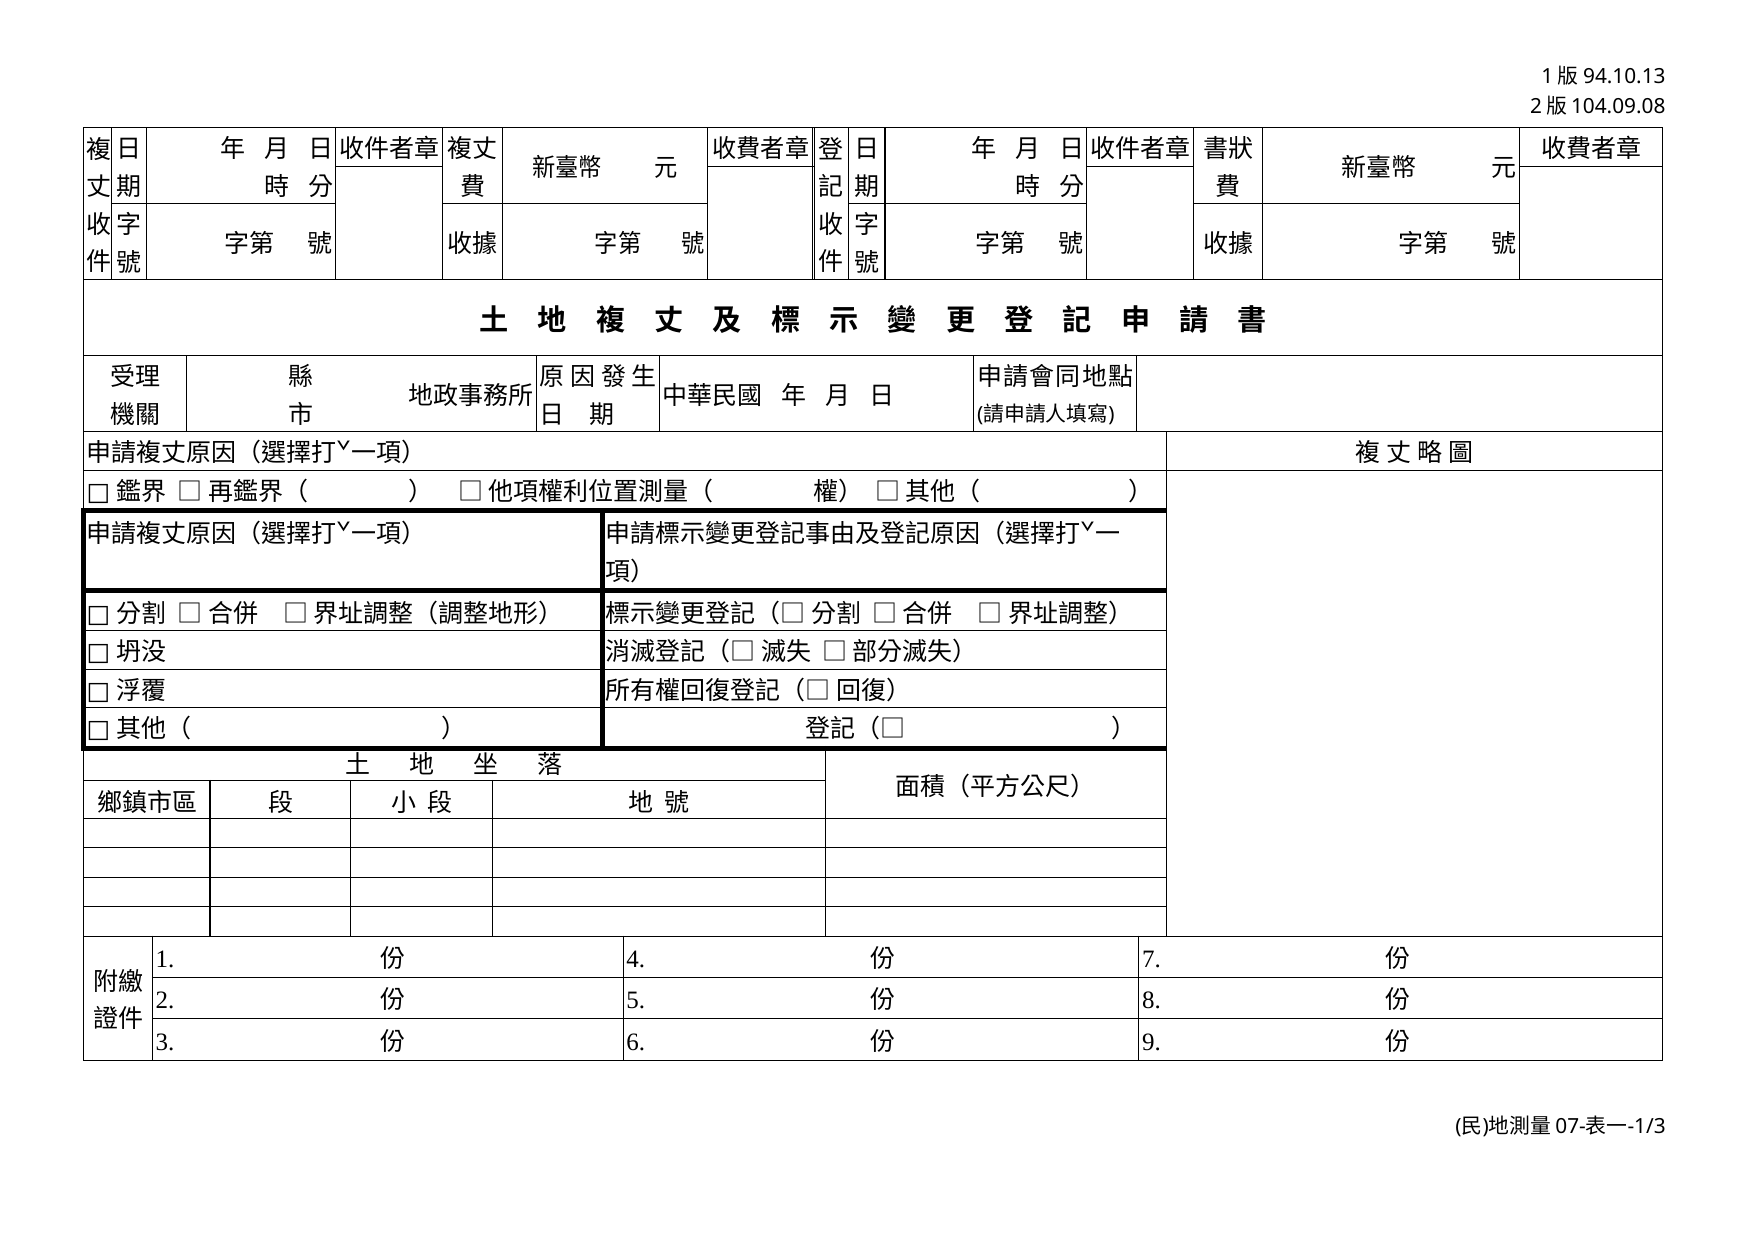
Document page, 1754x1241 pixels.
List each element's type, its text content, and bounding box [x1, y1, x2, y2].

table_cell [1167, 471, 1662, 936]
table_cell 4. 份 [624, 937, 1138, 977]
table_cell 1. 份 [153, 937, 623, 977]
table_cell 申請複丈原因（選擇打ˇ一項） [86, 513, 600, 588]
table_cell 收據 [443, 204, 502, 279]
table_cell 標示變更登記（□ 分割 □ 合併 □ 界址調整） [605, 593, 1166, 630]
table_header 書狀費 [1194, 128, 1262, 203]
table_cell 縣 市 [187, 356, 316, 431]
table_cell 面積（平方公尺） [826, 751, 1166, 818]
table_cell [708, 167, 812, 279]
table_cell □ 浮覆 [86, 670, 600, 707]
table_cell 2. 份 [153, 978, 623, 1018]
table_cell 字第 號 [886, 204, 1086, 279]
table_header 新臺幣 元 [1263, 128, 1519, 203]
table_cell [351, 878, 492, 906]
table_cell 小 段 [351, 781, 492, 818]
table_cell 3. 份 [153, 1019, 623, 1060]
table_cell 地政事務所 [316, 356, 536, 431]
table_cell 中華民國 年 月 日 [660, 356, 973, 431]
table_cell [211, 907, 350, 936]
table_cell [1520, 203, 1662, 279]
table_cell 土 地 複 丈 及 標 示 變 更 登 記 申 請 書 [84, 280, 1662, 355]
table_cell [351, 819, 492, 847]
table_header 日期 [112, 128, 146, 203]
table_header 年 月 日 時 分 [147, 128, 335, 203]
table_header 年 月 日 時 分 [886, 128, 1086, 203]
table_cell [84, 819, 209, 847]
table_cell [84, 848, 209, 877]
table_header 新臺幣 元 [503, 128, 707, 203]
table_cell [351, 848, 492, 877]
table_cell [826, 907, 1166, 936]
table_cell □ 坍没 [86, 631, 600, 669]
table_cell [493, 907, 825, 936]
table_cell 土 地 坐 落 [84, 751, 825, 780]
table_cell 複 丈 略 圖 [1167, 432, 1662, 470]
table_cell 申請複丈原因（選擇打ˇ一項） [84, 432, 1166, 470]
table_cell 原因發生日 期 [537, 356, 659, 431]
table_cell 字第 號 [147, 204, 335, 279]
table_cell 字號 [112, 204, 146, 279]
table_cell [211, 819, 350, 847]
table_cell 字第 號 [1263, 204, 1519, 279]
table_header 複丈費 [443, 128, 502, 203]
table_header 收費者章 [708, 128, 812, 166]
table_header 收件者章 [1087, 128, 1193, 166]
table_cell [493, 878, 825, 906]
table_cell 8. 份 [1139, 978, 1662, 1018]
table_header 收費者章 [1520, 128, 1662, 166]
table_cell 登記（□ ） [605, 708, 1166, 746]
table_header 日期 [849, 128, 884, 203]
table_cell 字第 號 [503, 204, 707, 279]
table_cell 段 [211, 781, 350, 818]
table_cell □ 鑑界 □ 再鑑界（ ） □ 他項權利位置測量（ 權） □ 其他（ ） [84, 471, 1166, 508]
table_header 複丈收件 [84, 128, 111, 279]
table_cell 所有權回復登記（□ 回復） [605, 670, 1166, 707]
table_cell □ 分割 □ 合併 □ 界址調整（調整地形） [86, 593, 600, 630]
table_cell [84, 878, 209, 906]
table_cell [336, 167, 442, 279]
table_cell 附繳 證件 [84, 937, 152, 1060]
table_cell 地 號 [493, 781, 825, 818]
table_cell [1137, 356, 1662, 431]
table_cell 鄉鎮市區 [84, 781, 209, 818]
table_cell 消滅登記（□ 滅失 □ 部分滅失） [605, 631, 1166, 669]
table_cell 字號 [849, 204, 884, 279]
table_cell 受理 機關 [84, 356, 186, 431]
table_cell [351, 907, 492, 936]
table_header 登記收件 [815, 128, 848, 279]
table_cell 申請會同地點(請申請人填寫) [974, 356, 1136, 431]
table_cell 7. 份 [1139, 937, 1662, 977]
table_cell [493, 848, 825, 877]
table_cell [84, 907, 209, 936]
table_cell [1087, 167, 1193, 279]
table_cell [826, 848, 1166, 877]
table_cell □ 其他（ ） [86, 708, 600, 746]
table_cell 6. 份 [624, 1019, 1138, 1060]
table_cell [211, 848, 350, 877]
table_cell [211, 878, 350, 906]
table_cell 收據 [1194, 204, 1262, 279]
table_cell [1520, 167, 1662, 203]
table_cell 申請標示變更登記事由及登記原因（選擇打ˇ一項） [605, 513, 1166, 588]
table_cell [826, 819, 1166, 847]
table_cell 9. 份 [1139, 1019, 1662, 1060]
table_cell [493, 819, 825, 847]
table_header 收件者章 [336, 128, 442, 166]
table_cell 5. 份 [624, 978, 1138, 1018]
table_cell [826, 878, 1166, 906]
